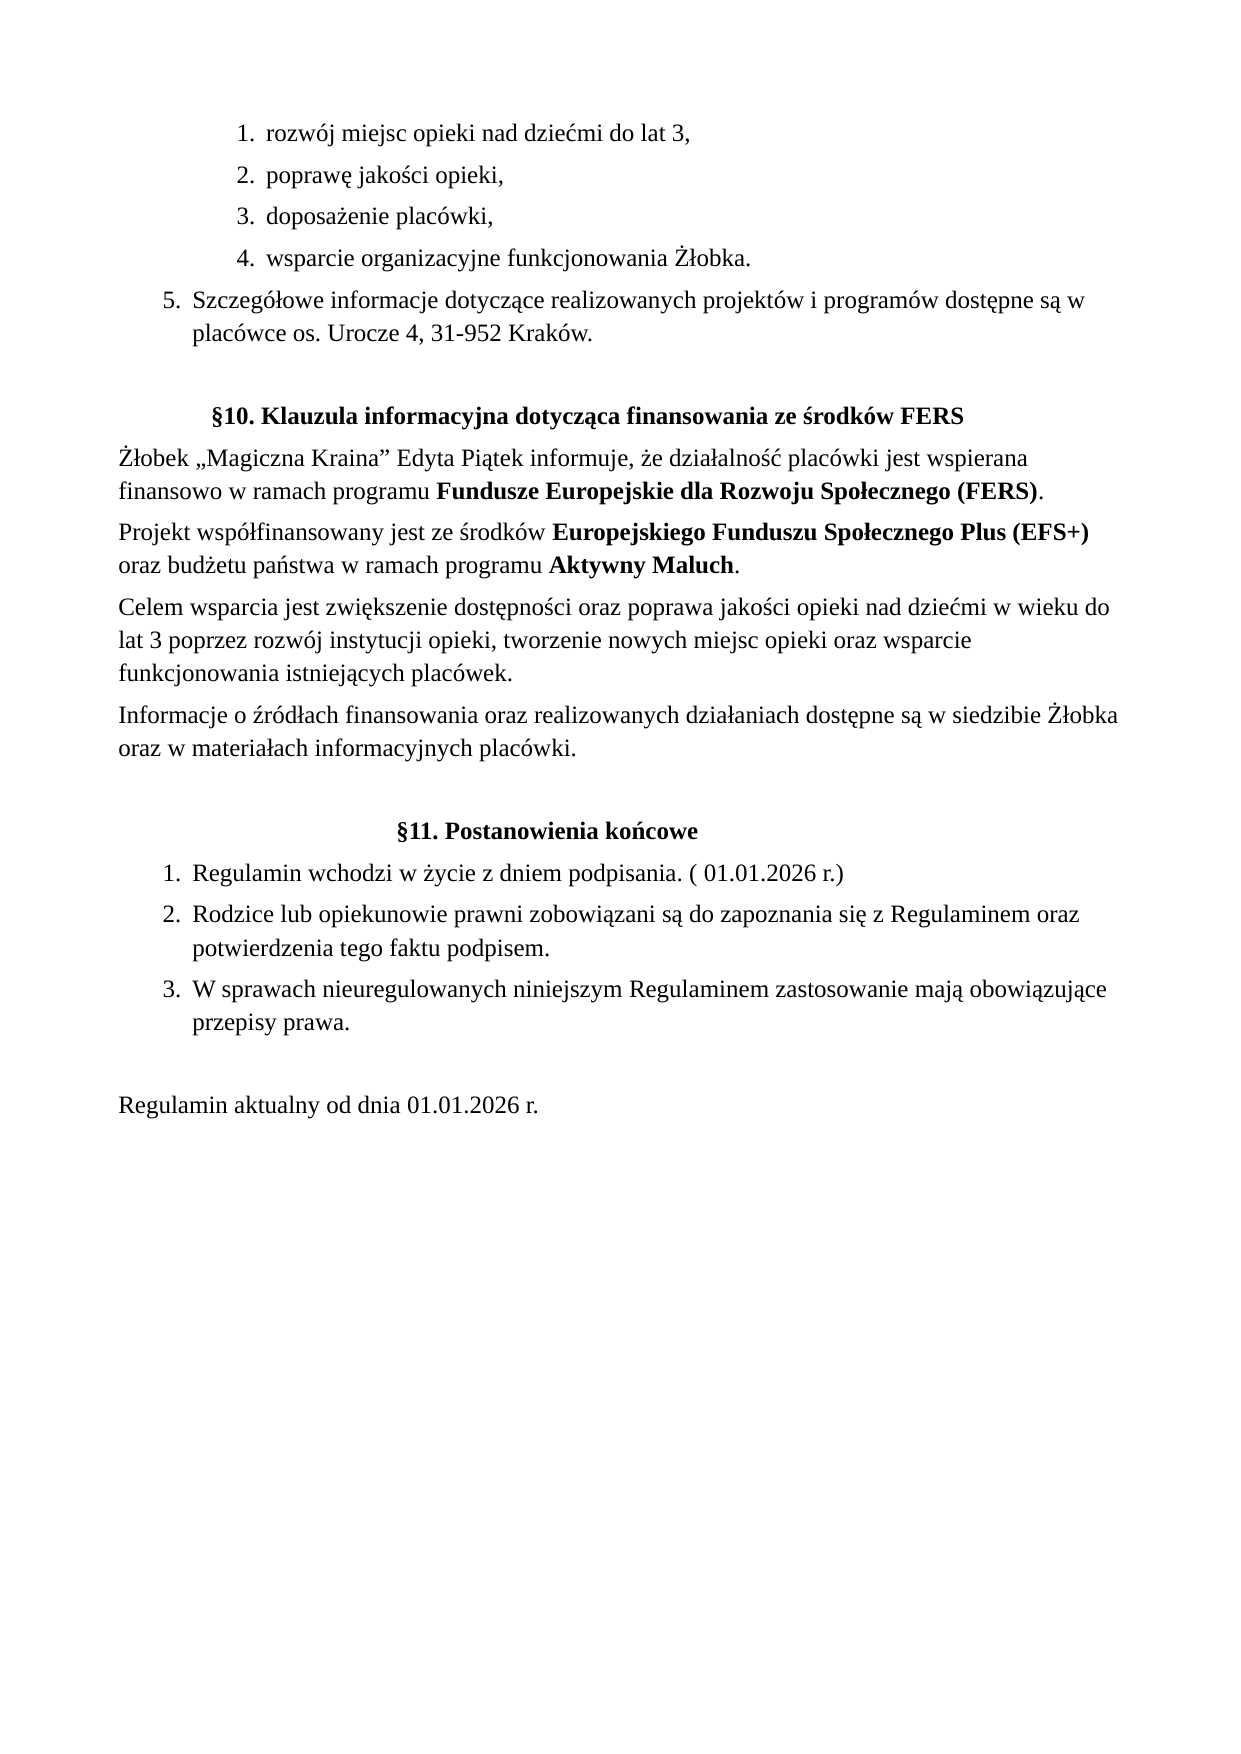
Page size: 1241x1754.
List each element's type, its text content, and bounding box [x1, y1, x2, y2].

list doposażenie placówki, [236, 201, 1122, 230]
text Żłobek „Magiczna Kraina” Edyta Piątek informuje, że działalność placówki jest wspierana finansowo w ramach programu Fundusze Europejskie dla Rozwoju Społecznego (FERS). [118, 443, 1122, 504]
text Projekt współfinansowany jest ze środków Europejskiego Funduszu Społecznego Plus (EFS+) oraz budżetu państwa w ramach programu Aktywny Maluch. [118, 517, 1122, 579]
list Szczegółowe informacje dotyczące realizowanych projektów i programów dostępne są w placówce os. Urocze 4, 31-952 Kraków. [162, 285, 1122, 347]
list wsparcie organizacyjne funkcjonowania Żłobka. [236, 243, 1122, 272]
subtitle §11. Postanowienia końcowe [118, 816, 1122, 845]
text Regulamin aktualny od dnia 01.01.2026 r. [118, 1091, 1122, 1119]
text Celem wsparcia jest zwiększenie dostępności oraz poprawa jakości opieki nad dziećmi w wieku do lat 3 poprzez rozwój instytucji opieki, tworzenie nowych miejsc opieki oraz wsparcie funkcjonowania istniejących placówek. [118, 592, 1122, 687]
subtitle §10. Klauzula informacyjna dotycząca finansowania ze środków FERS [118, 401, 1122, 430]
list rozwój miejsc opieki nad dziećmi do lat 3, [236, 118, 1122, 147]
text Informacje o źródłach finansowania oraz realizowanych działaniach dostępne są w siedzibie Żłobka oraz w materiałach informacyjnych placówki. [118, 700, 1122, 762]
list Rodzice lub opiekunowie prawni zobowiązani są do zapoznania się z Regulaminem oraz potwierdzenia tego faktu podpisem. [162, 899, 1122, 961]
list Regulamin wchodzi w życie z dniem podpisania. ( 01.01.2026 r.) [162, 858, 1122, 887]
list poprawę jakości opieki, [236, 160, 1122, 188]
list W sprawach nieuregulowanych niniejszym Regulaminem zastosowanie mają obowiązujące przepisy prawa. [162, 974, 1122, 1036]
